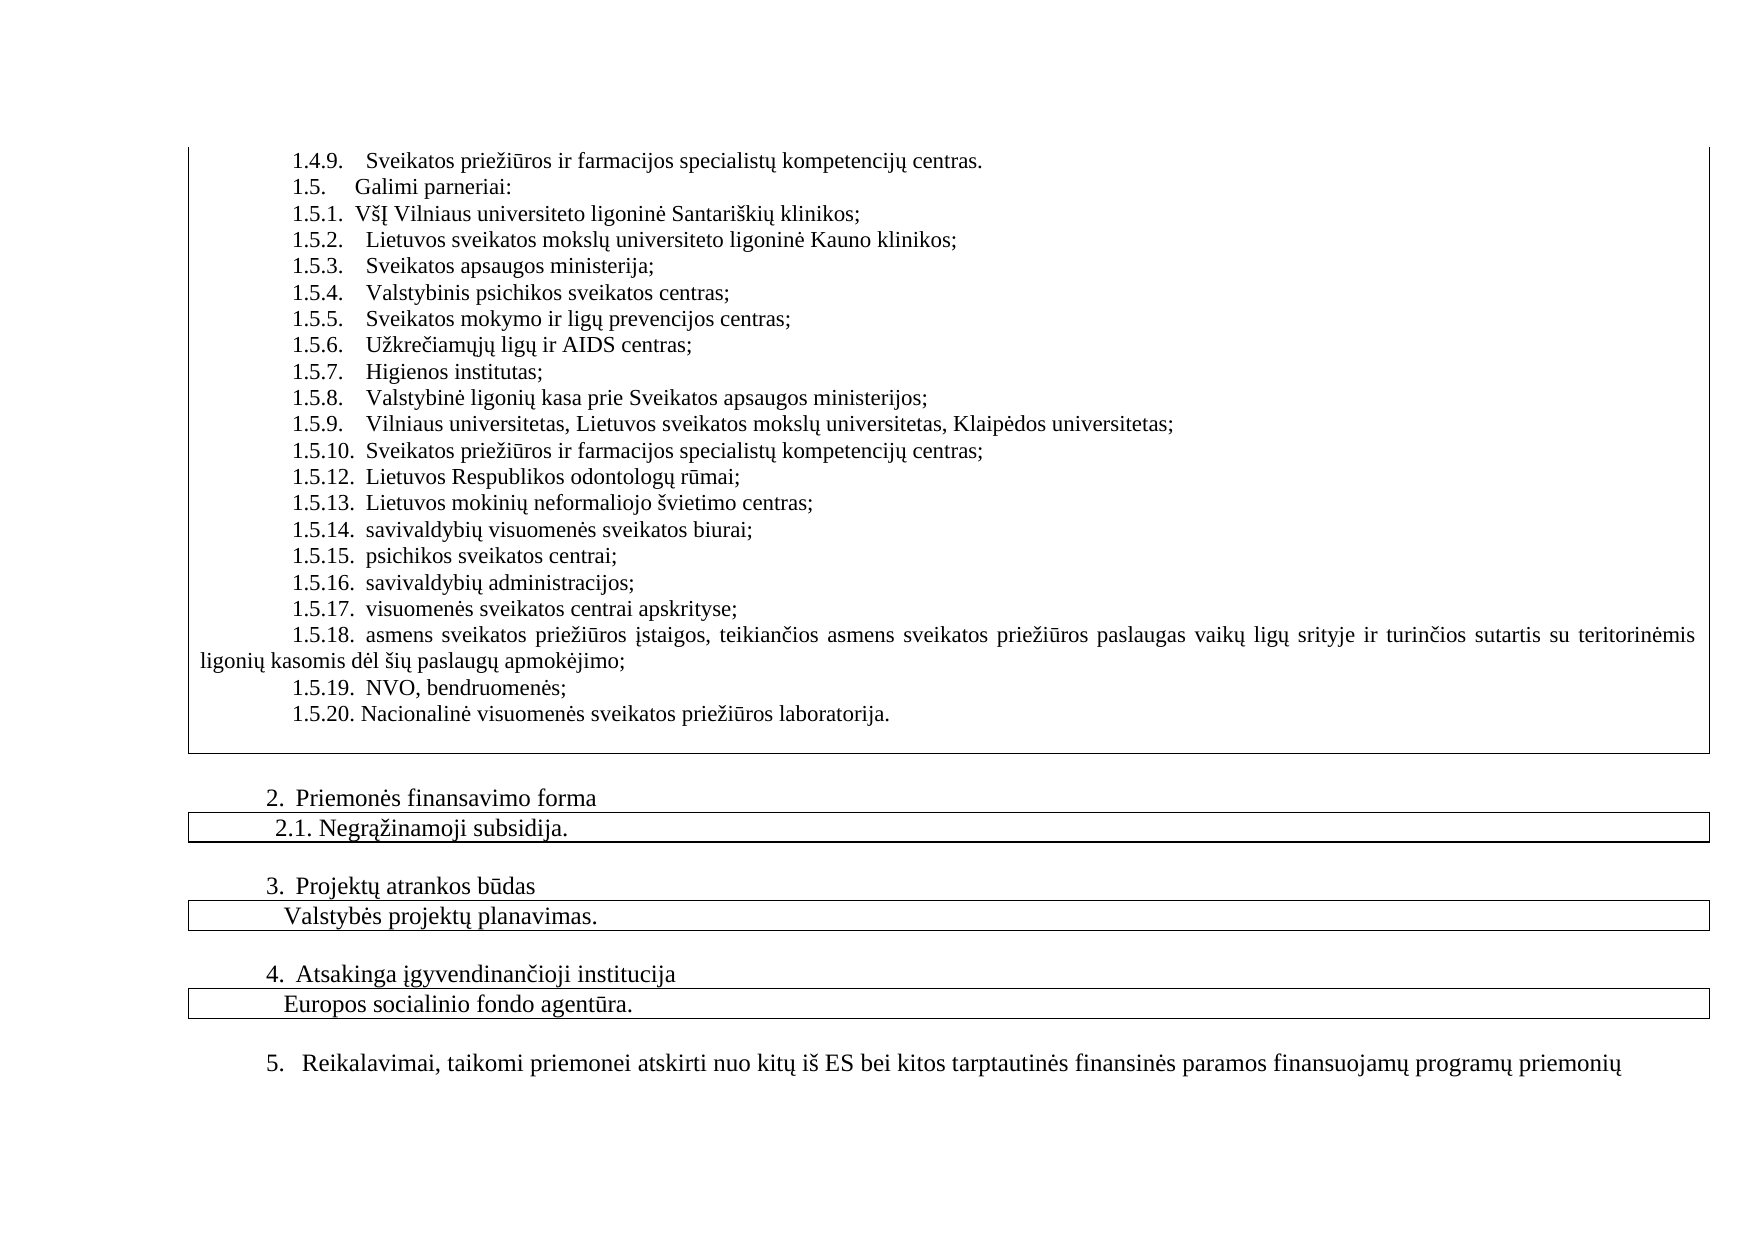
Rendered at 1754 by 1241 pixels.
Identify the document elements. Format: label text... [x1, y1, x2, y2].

table_cell 1.4.9. Sveikatos priežiūros ir farmacijos specialistų kompetencijų centras. 1.5. Galimi parneriai: 1.5.1. VšĮ Vilniaus universiteto ligoninė Santariškių klinikos; 1.5.2. Lietuvos sveikatos mokslų universiteto ligoninė Kauno klinikos; 1.5.3. Sveikatos apsaugos ministerija; 1.5.4. Valstybinis psichikos sveikatos centras; 1.5.5. Sveikatos mokymo ir ligų prevencijos centras; 1.5.6. Užkrečiamųjų ligų ir AIDS centras; 1.5.7. Higienos institutas; 1.5.8. Valstybinė ligonių kasa prie Sveikatos apsaugos ministerijos; 1.5.9. Vilniaus universitetas, Lietuvos sveikatos mokslų universitetas, Klaipėdos universitetas; 1.5.10. Sveikatos priežiūros ir farmacijos specialistų kompetencijų centras; 1.5.12. Lietuvos Respublikos odontologų rūmai; 1.5.13. Lietuvos mokinių neformaliojo švietimo centras; 1.5.14. savivaldybių visuomenės sveikatos biurai; 1.5.15. psichikos sveikatos centrai; 1.5.16. savivaldybių administracijos; 1.5.17. visuomenės sveikatos centrai apskrityse; 1.5.18. asmens sveikatos priežiūros įstaigos, teikiančios asmens sveikatos priežiūros paslaugas vaikų ligų srityje ir turinčios sutartis su teritorinėmis ligonių kasomis dėl šių paslaugų apmokėjimo; 1.5.19. NVO, bendruomenės; 1.5.20. Nacionalinė visuomenės sveikatos priežiūros laboratorija. [189, 147, 1709, 727]
text 5. Reikalavimai, taikomi priemonei atskirti nuo kitų iš ES bei kitos tarptautinės finansinės paramos finansuojamų programų priemonių [177, 1048, 1695, 1077]
table_header 2.1. Negrąžinamoji subsidija. [189, 813, 1709, 841]
table_header Europos socialinio fondo agentūra. [189, 989, 1709, 1018]
table_cell [189, 727, 1709, 753]
text 3. Projektų atrankos būdas [215, 871, 1695, 900]
text 4. Atsakinga įgyvendinančioji institucija [215, 959, 1695, 988]
text 2. Priemonės finansavimo forma [177, 783, 1695, 812]
table_header Valstybės projektų planavimas. [189, 901, 1709, 930]
